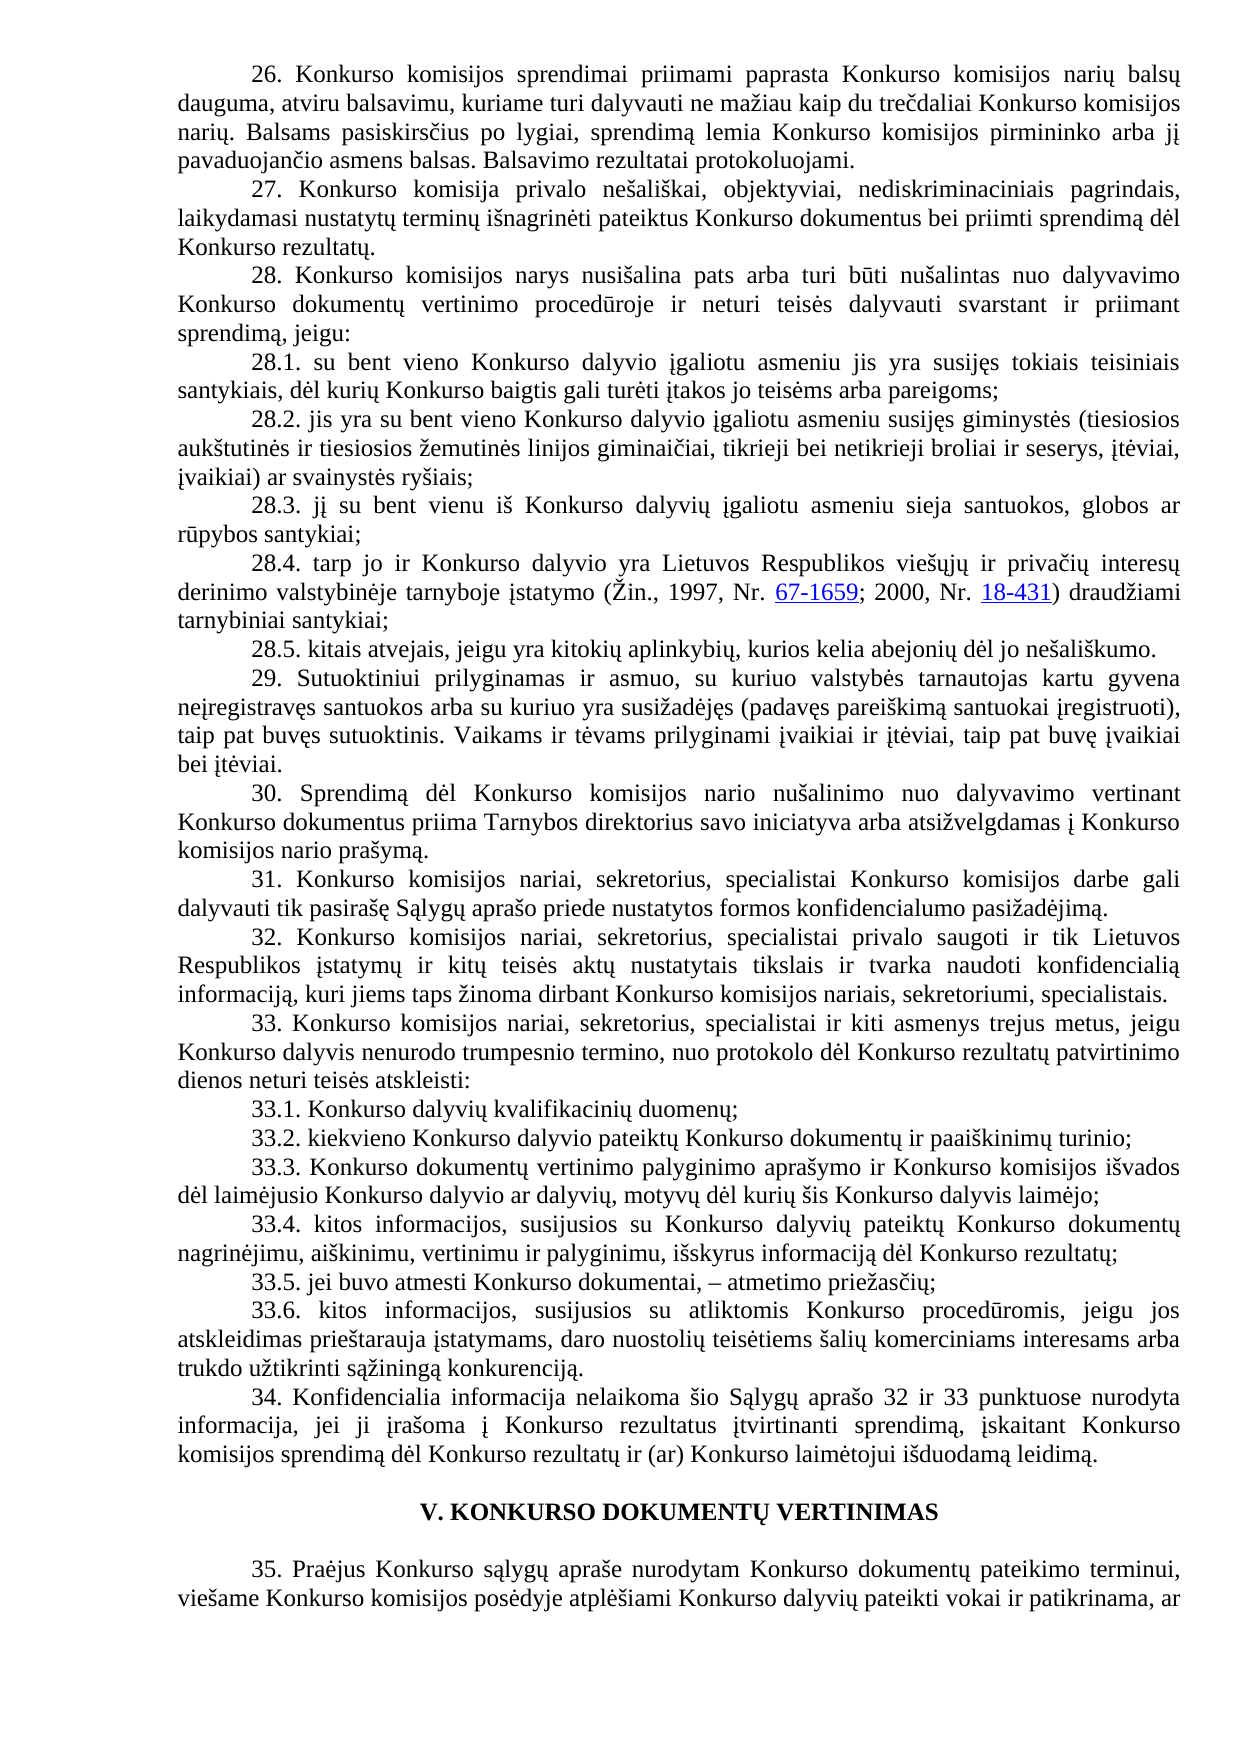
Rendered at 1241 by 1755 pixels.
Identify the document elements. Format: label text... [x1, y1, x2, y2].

text 26. Konkurso komisijos sprendimai priimami paprasta Konkurso komisijos narių balsų dauguma, atviru balsavimu, kuriame turi dalyvauti ne mažiau kaip du trečdaliai Konkurso komisijos narių. Balsams pasiskirsčius po lygiai, sprendimą lemia Konkurso komisijos pirmininko arba jį pavaduojančio asmens balsas. Balsavimo rezultatai protokoluojami. [177, 59, 1181, 174]
text 28.3. jį su bent vienu iš Konkurso dalyvių įgaliotu asmeniu sieja santuokos, globos ar rūpybos santykiai; [177, 490, 1181, 548]
text 31. Konkurso komisijos nariai, sekretorius, specialistai Konkurso komisijos darbe gali dalyvauti tik pasirašę Sąlygų aprašo priede nustatytos formos konfidencialumo pasižadėjimą. [177, 864, 1181, 922]
text 28.1. su bent vieno Konkurso dalyvio įgaliotu asmeniu jis yra susijęs tokiais teisiniais santykiais, dėl kurių Konkurso baigtis gali turėti įtakos jo teisėms arba pareigoms; [177, 347, 1181, 404]
text V. KONKURSO DOKUMENTŲ VERTINIMAS [177, 1497, 1181, 1525]
text 33.2. kiekvieno Konkurso dalyvio pateiktų Konkurso dokumentų ir paaiškinimų turinio; [177, 1123, 1181, 1152]
text 29. Sutuoktiniui prilyginamas ir asmuo, su kuriuo valstybės tarnautojas kartu gyvena neįregistravęs santuokos arba su kuriuo yra susižadėjęs (padavęs pareiškimą santuokai įregistruoti), taip pat buvęs sutuoktinis. Vaikams ir tėvams prilyginami įvaikiai ir įtėviai, taip pat buvę įvaikiai bei įtėviai. [177, 663, 1181, 778]
text 30. Sprendimą dėl Konkurso komisijos nario nušalinimo nuo dalyvavimo vertinant Konkurso dokumentus priima Tarnybos direktorius savo iniciatyva arba atsižvelgdamas į Konkurso komisijos nario prašymą. [177, 778, 1181, 864]
text 33.6. kitos informacijos, susijusios su atliktomis Konkurso procedūromis, jeigu jos atskleidimas prieštarauja įstatymams, daro nuostolių teisėtiems šalių komerciniams interesams arba trukdo užtikrinti sąžiningą konkurenciją. [177, 1295, 1181, 1382]
text 34. Konfidencialia informacija nelaikoma šio Sąlygų aprašo 32 ir 33 punktuose nurodyta informacija, jei ji įrašoma į Konkurso rezultatus įtvirtinanti sprendimą, įskaitant Konkurso komisijos sprendimą dėl Konkurso rezultatų ir (ar) Konkurso laimėtojui išduodamą leidimą. [177, 1382, 1181, 1468]
text 32. Konkurso komisijos nariai, sekretorius, specialistai privalo saugoti ir tik Lietuvos Respublikos įstatymų ir kitų teisės aktų nustatytais tikslais ir tvarka naudoti konfidencialią informaciją, kuri jiems taps žinoma dirbant Konkurso komisijos nariais, sekretoriumi, specialistais. [177, 922, 1181, 1008]
text 33.3. Konkurso dokumentų vertinimo palyginimo aprašymo ir Konkurso komisijos išvados dėl laimėjusio Konkurso dalyvio ar dalyvių, motyvų dėl kurių šis Konkurso dalyvis laimėjo; [177, 1152, 1181, 1209]
text 33.1. Konkurso dalyvių kvalifikacinių duomenų; [177, 1094, 1181, 1123]
text 33.4. kitos informacijos, susijusios su Konkurso dalyvių pateiktų Konkurso dokumentų nagrinėjimu, aiškinimu, vertinimu ir palyginimu, išskyrus informaciją dėl Konkurso rezultatų; [177, 1209, 1181, 1267]
text 33. Konkurso komisijos nariai, sekretorius, specialistai ir kiti asmenys trejus metus, jeigu Konkurso dalyvis nenurodo trumpesnio termino, nuo protokolo dėl Konkurso rezultatų patvirtinimo dienos neturi teisės atskleisti: [177, 1008, 1181, 1094]
text 28. Konkurso komisijos narys nusišalina pats arba turi būti nušalintas nuo dalyvavimo Konkurso dokumentų vertinimo procedūroje ir neturi teisės dalyvauti svarstant ir priimant sprendimą, jeigu: [177, 260, 1181, 347]
text 35. Praėjus Konkurso sąlygų apraše nurodytam Konkurso dokumentų pateikimo terminui, viešame Konkurso komisijos posėdyje atplėšiami Konkurso dalyvių pateikti vokai ir patikrinama, ar [177, 1554, 1181, 1612]
text 33.5. jei buvo atmesti Konkurso dokumentai, – atmetimo priežasčių; [177, 1267, 1181, 1295]
text 28.2. jis yra su bent vieno Konkurso dalyvio įgaliotu asmeniu susijęs giminystės (tiesiosios aukštutinės ir tiesiosios žemutinės linijos giminaičiai, tikrieji bei netikrieji broliai ir seserys, įtėviai, įvaikiai) ar svainystės ryšiais; [177, 404, 1181, 490]
text 28.5. kitais atvejais, jeigu yra kitokių aplinkybių, kurios kelia abejonių dėl jo nešališkumo. [177, 634, 1181, 663]
text 27. Konkurso komisija privalo nešališkai, objektyviai, nediskriminaciniais pagrindais, laikydamasi nustatytų terminų išnagrinėti pateiktus Konkurso dokumentus bei priimti sprendimą dėl Konkurso rezultatų. [177, 174, 1181, 260]
text 28.4. tarp jo ir Konkurso dalyvio yra Lietuvos Respublikos viešųjų ir privačių interesų derinimo valstybinėje tarnyboje įstatymo (Žin., 1997, Nr. 67-1659; 2000, Nr. 18-431) draudžiami tarnybiniai santykiai; [177, 548, 1181, 634]
